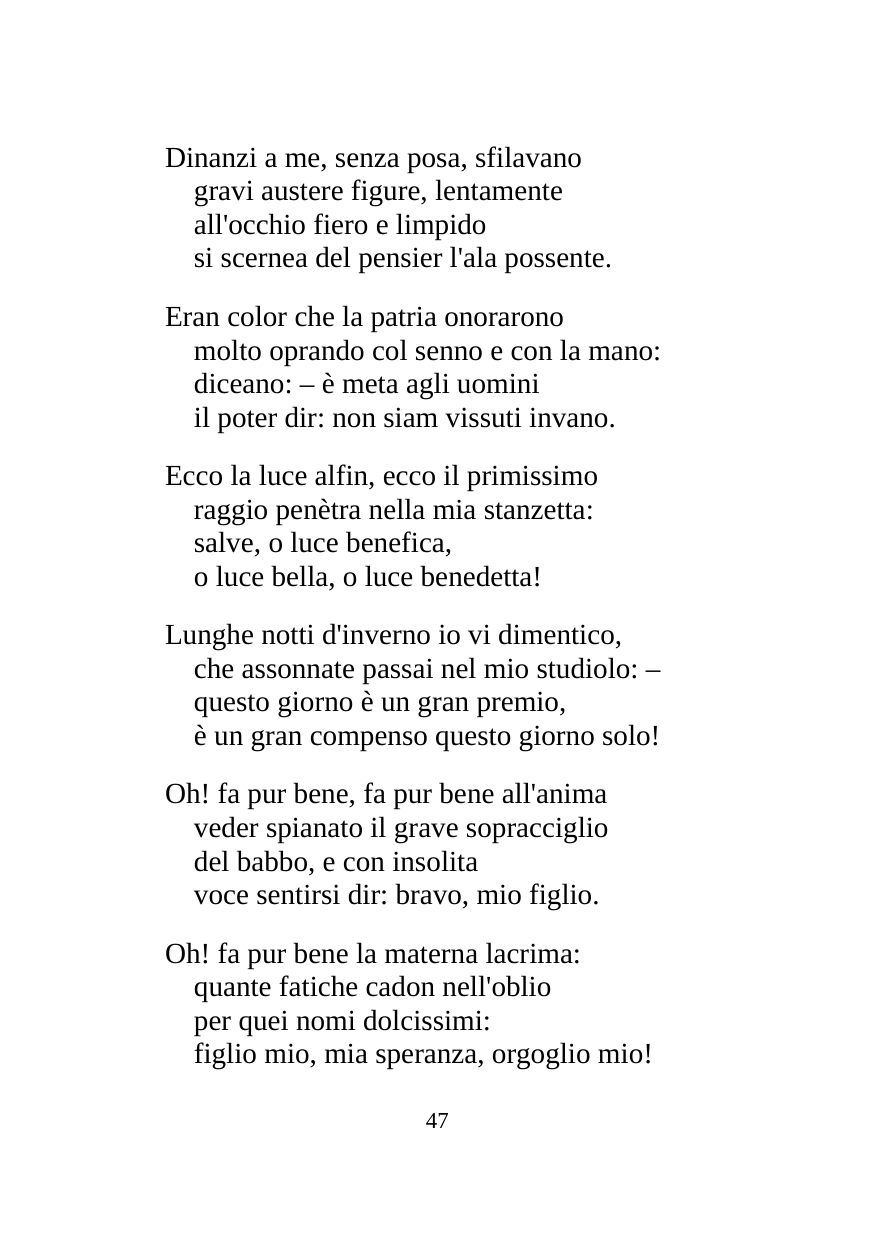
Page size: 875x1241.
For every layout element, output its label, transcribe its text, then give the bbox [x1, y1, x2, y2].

text Dinanzi a me, senza posa, sfilavano gravi austere figure, lentamente all'occhio fiero e limpido si scernea del pensier l'ala possente. [165, 140, 768, 274]
text Ecco la luce alfin, ecco il primissimo raggio penètra nella mia stanzetta: salve, o luce benefica, o luce bella, o luce benedetta! [165, 458, 768, 592]
text Eran color che la patria onorarono molto oprando col senno e con la mano: diceano: – è meta agli uomini il poter dir: non siam vissuti invano. [165, 299, 768, 433]
text Oh! fa pur bene, fa pur bene all'anima veder spianato il grave sopracciglio del babbo, e con insolita voce sentirsi dir: bravo, mio figlio. [165, 777, 768, 911]
text Oh! fa pur bene la materna lacrima: quante fatiche cadon nell'oblio per quei nomi dolcissimi: figlio mio, mia speranza, orgoglio mio! [165, 936, 768, 1070]
text Lunghe notti d'inverno io vi dimentico, che assonnate passai nel mio studiolo: – questo giorno è un gran premio, è un gran compenso questo giorno solo! [165, 617, 768, 752]
